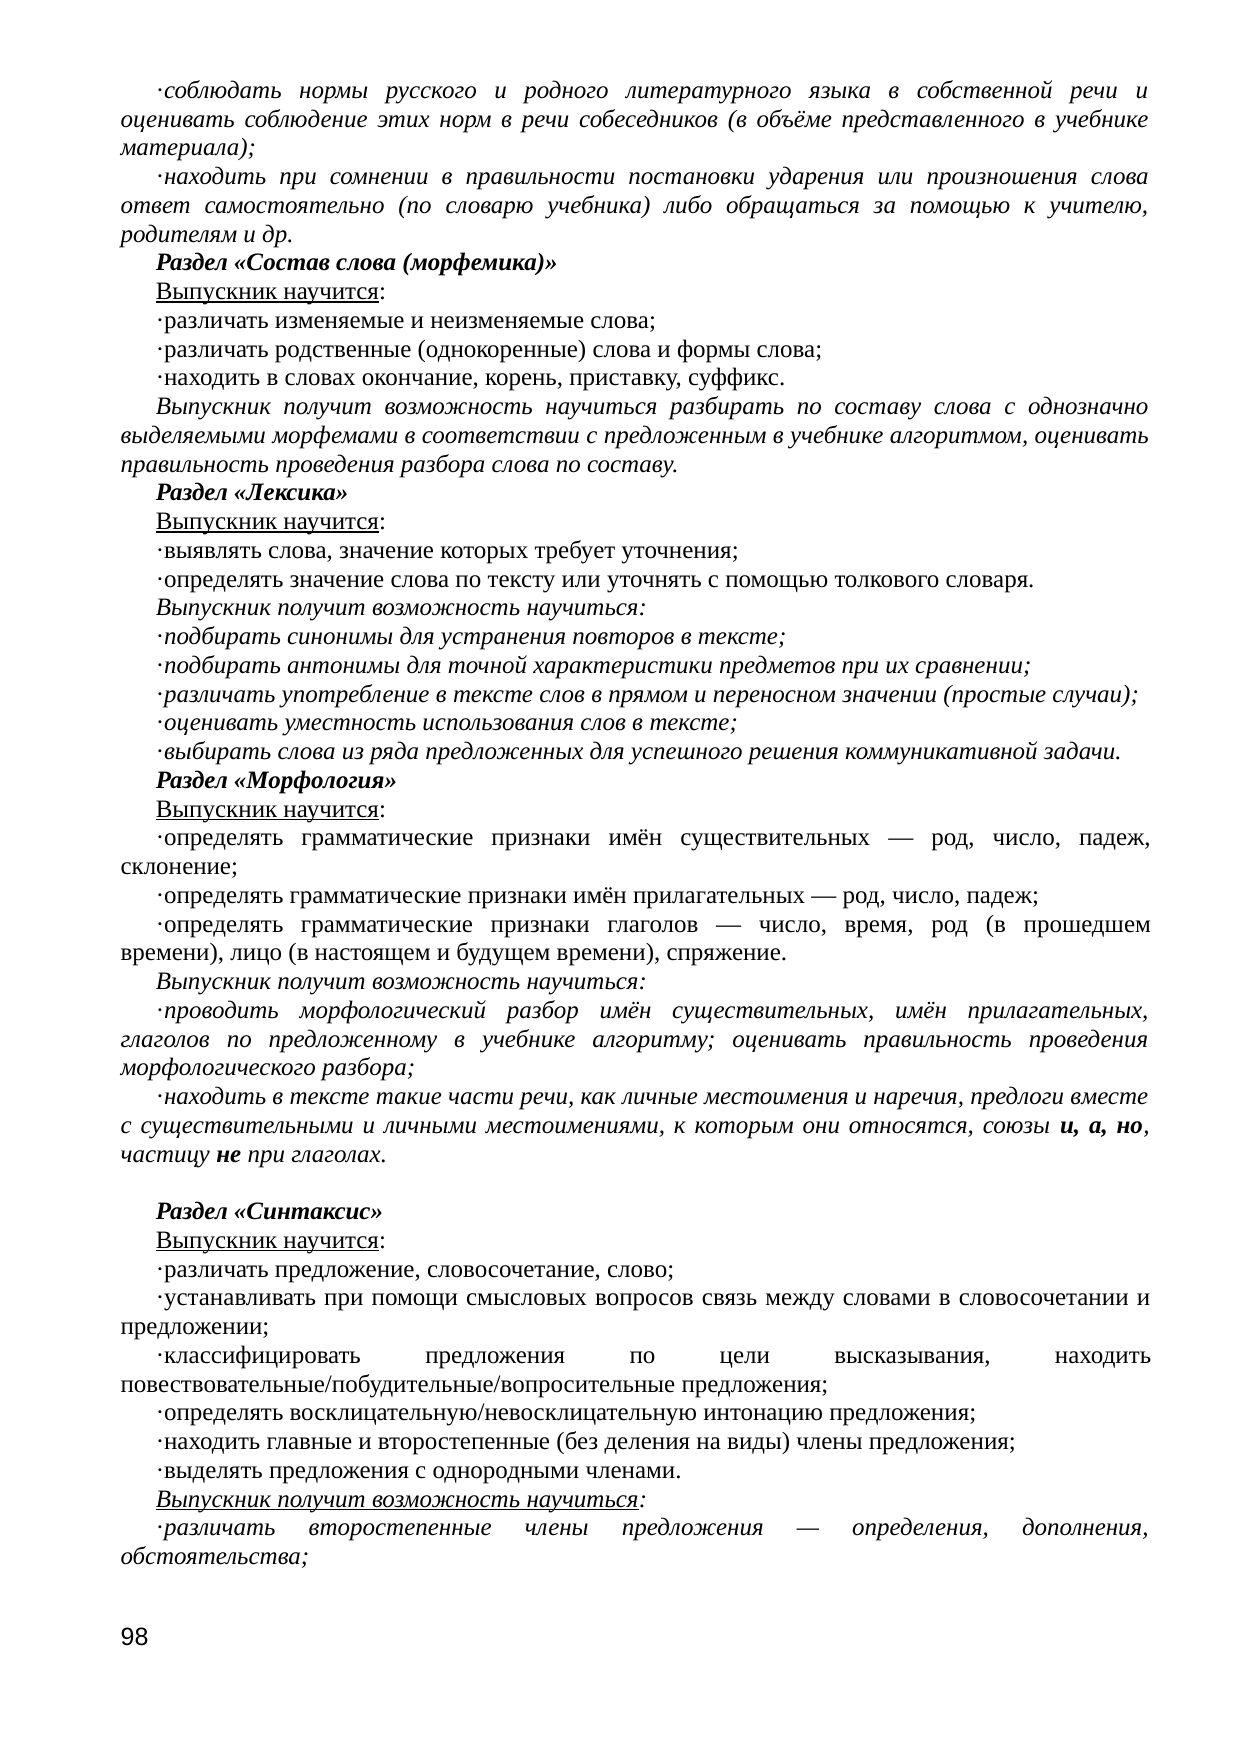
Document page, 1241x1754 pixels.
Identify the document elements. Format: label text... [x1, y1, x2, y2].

text ·выявлять слова, значение которых требует уточнения; [120, 535, 1152, 564]
text Раздел «Состав слова (морфемика)» [120, 247, 1152, 276]
text ·различать предложение, словосочетание, слово; [120, 1254, 1152, 1282]
text ·подбирать синонимы для устранения повторов в тексте; [120, 621, 1152, 650]
text Выпускник получит возможность научиться: [120, 592, 1152, 621]
text ·определять грамматические признаки имён прилагательных — род, число, падеж; [120, 880, 1152, 909]
text Выпускник научится: [120, 1225, 1152, 1254]
text ·соблюдать нормы русского и родного литературного языка в собственной речи и оценивать соблюдение этих норм в речи собеседников (в объёме представленного в учебнике материала); [120, 75, 1152, 161]
text ·различать изменяемые и неизменяемые слова; [120, 305, 1152, 334]
text ·оценивать уместность использования слов в тексте; [120, 707, 1152, 736]
text ·подбирать антонимы для точной характеристики предметов при их сравнении; [120, 650, 1152, 679]
text Выпускник получит возможность научиться: [120, 966, 1152, 995]
text ·выделять предложения с однородными членами. [120, 1455, 1152, 1484]
text ·находить в тексте такие части речи, как личные местоимения и наречия, предлоги вместе с существительными и личными местоимениями, к которым они относятся, союзы и, а, но, частицу не при глаголах. [120, 1081, 1152, 1167]
text Выпускник научится: [120, 506, 1152, 535]
text ·устанавливать при помощи смысловых вопросов связь между словами в словосочетании и предложении; [120, 1282, 1152, 1340]
text ·выбирать слова из ряда предложенных для успешного решения коммуникативной задачи. [120, 736, 1152, 765]
text ·определять значение слова по тексту или уточнять с помощью толкового словаря. [120, 564, 1152, 592]
text ·определять грамматические признаки имён существительных — род, число, падеж, склонение; [120, 822, 1152, 880]
text Раздел «Морфология» [120, 765, 1152, 794]
text ·различать родственные (однокоренные) слова и формы слова; [120, 334, 1152, 362]
text Выпускник получит возможность научиться разбирать по составу слова с однозначно выделяемыми морфемами в соответствии с предложенным в учебнике алгоритмом, оценивать правильность проведения разбора слова по составу. [120, 391, 1152, 477]
text Раздел «Синтаксис» [120, 1196, 1152, 1225]
text ·различать второстепенные члены предложения — определения, дополнения, обстоятельства; [120, 1512, 1152, 1570]
text ·различать употребление в тексте слов в прямом и переносном значении (простые случаи); [120, 679, 1152, 707]
text ·проводить морфологический разбор имён существительных, имён прилагательных, глаголов по предложенному в учебнике алгоритму; оценивать правильность проведения морфологического разбора; [120, 995, 1152, 1081]
text ·определять восклицательную/невосклицательную интонацию предложения; [120, 1397, 1152, 1426]
text ·находить при сомнении в правильности постановки ударения или произношения слова ответ самостоятельно (по словарю учебника) либо обращаться за помощью к учителю, родителям и др. [120, 161, 1152, 247]
text Выпускник научится: [120, 794, 1152, 822]
text ·определять грамматические признаки глаголов — число, время, род (в прошедшем времени), лицо (в настоящем и будущем времени), спряжение. [120, 909, 1152, 966]
text Выпускник получит возможность научиться: [120, 1484, 1152, 1512]
text Раздел «Лексика» [120, 477, 1152, 506]
text Выпускник научится: [120, 276, 1152, 305]
text ·классифицировать предложения по цели высказывания, находить повествовательные/побудительные/вопросительные предложения; [120, 1340, 1152, 1397]
text ·находить главные и второстепенные (без деления на виды) члены предложения; [120, 1426, 1152, 1455]
text ·находить в словах окончание, корень, приставку, суффикс. [120, 362, 1152, 391]
